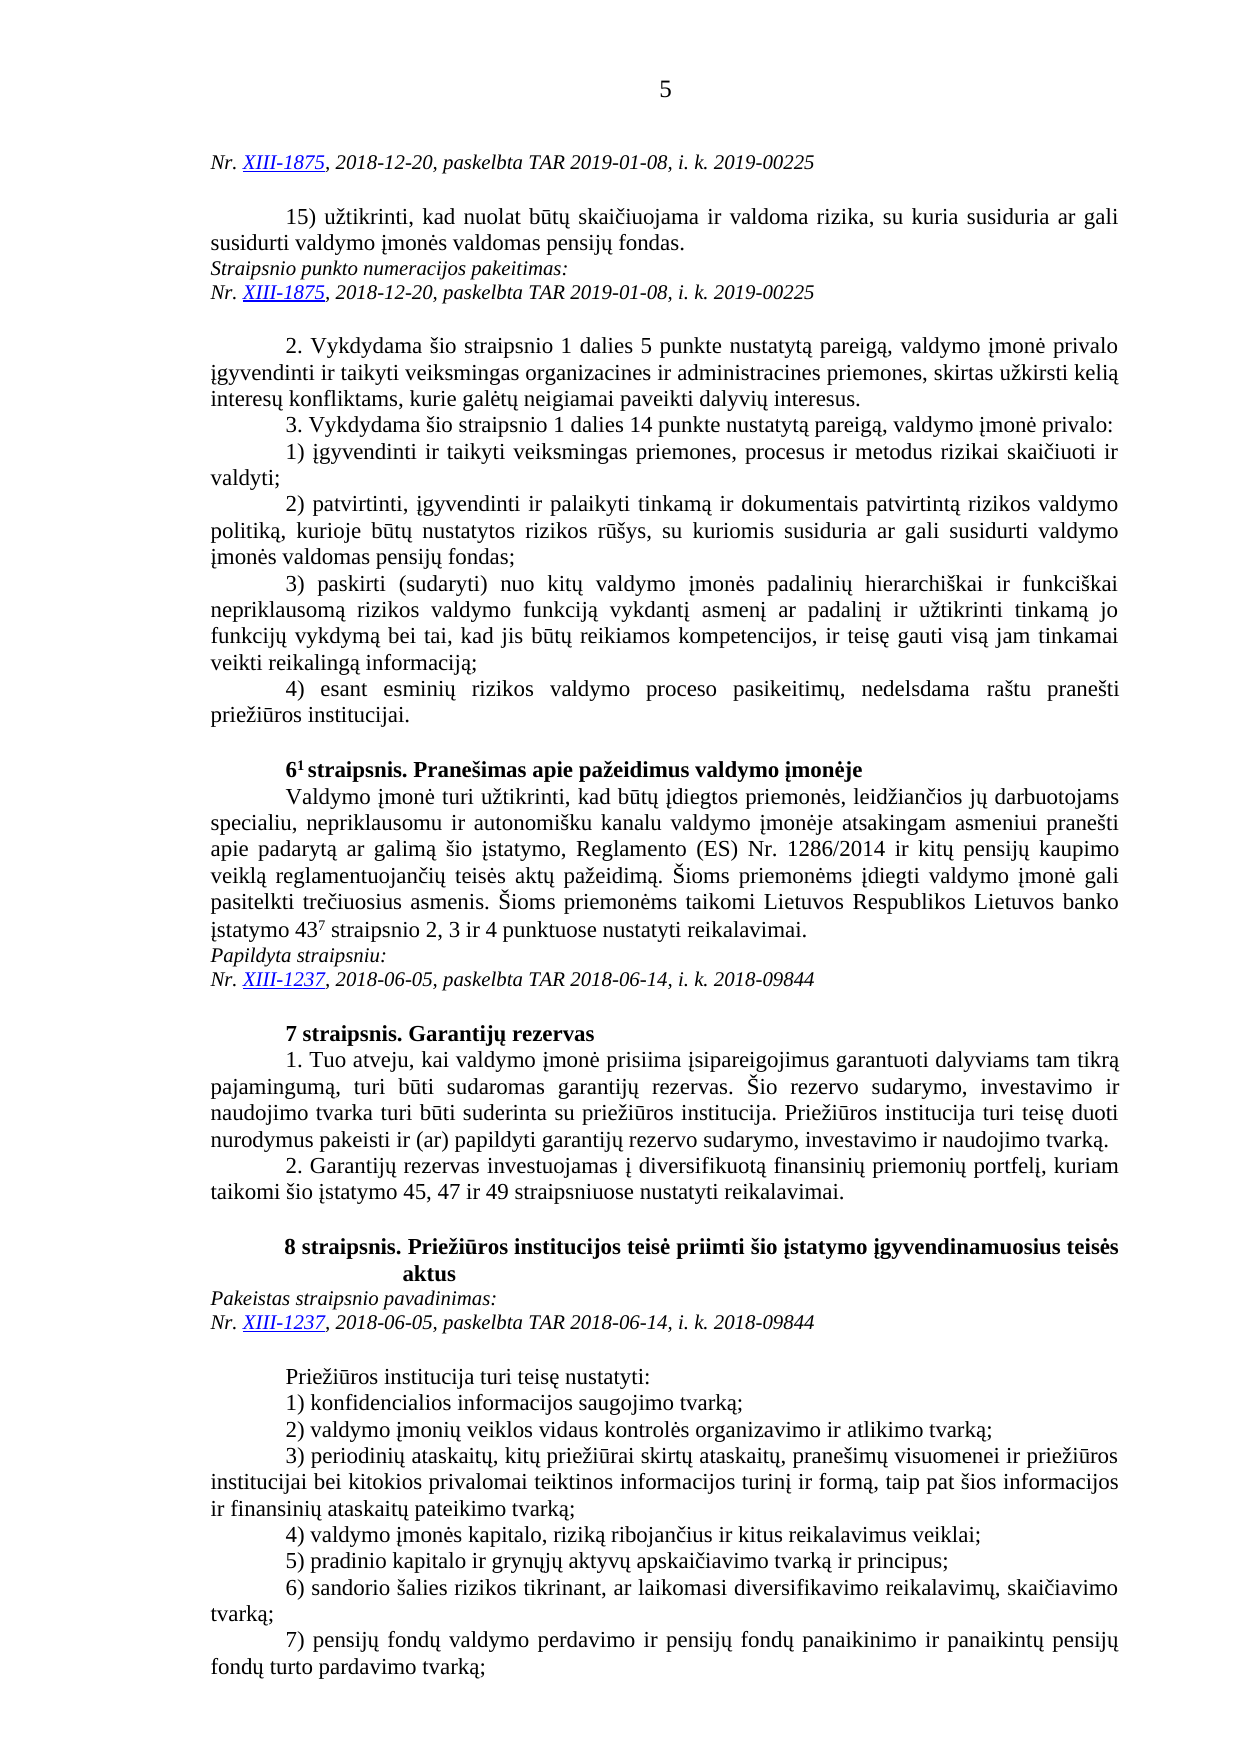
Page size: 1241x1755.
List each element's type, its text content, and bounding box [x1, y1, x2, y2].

text 6) sandorio šalies rizikos tikrinant, ar laikomasi diversifikavimo reikalavimų, skaičiavimo tvarką; [210, 1574, 1120, 1627]
text Nr. XIII-1875, 2018-12-20, paskelbta TAR 2019-01-08, i. k. 2019-00225 [210, 279, 1120, 304]
text 2. Garantijų rezervas investuojamas į diversifikuotą finansinių priemonių portfelį, kuriam taikomi šio įstatymo 45, 47 ir 49 straipsniuose nustatyti reikalavimai. [210, 1152, 1120, 1205]
text 3) periodinių ataskaitų, kitų priežiūrai skirtų ataskaitų, pranešimų visuomenei ir priežiūros institucijai bei kitokios privalomai teiktinos informacijos turinį ir formą, taip pat šios informacijos ir finansinių ataskaitų pateikimo tvarką; [210, 1442, 1120, 1521]
text 5) pradinio kapitalo ir grynųjų aktyvų apskaičiavimo tvarką ir principus; [210, 1547, 1120, 1574]
text Pakeistas straipsnio pavadinimas: [210, 1286, 1120, 1310]
text 61 straipsnis. Pranešimas apie pažeidimus valdymo įmonėje [210, 756, 1120, 783]
text 8 straipsnis. Priežiūros institucijos teisė priimti šio įstatymo įgyvendinamuosius teisės aktus [284, 1233, 1120, 1286]
text Straipsnio punkto numeracijos pakeitimas: [210, 256, 1120, 279]
text Priežiūros institucija turi teisę nustatyti: [210, 1363, 1120, 1389]
text 7 straipsnis. Garantijų rezervas [210, 1020, 1120, 1047]
text Nr. XIII-1237, 2018-06-05, paskelbta TAR 2018-06-14, i. k. 2018-09844 [210, 1310, 1120, 1334]
text Nr. XIII-1237, 2018-06-05, paskelbta TAR 2018-06-14, i. k. 2018-09844 [210, 967, 1120, 991]
text 1. Tuo atveju, kai valdymo įmonė prisiima įsipareigojimus garantuoti dalyviams tam tikrą pajamingumą, turi būti sudaromas garantijų rezervas. Šio rezervo sudarymo, investavimo ir naudojimo tvarka turi būti suderinta su priežiūros institucija. Priežiūros institucija turi teisę duoti nurodymus pakeisti ir (ar) papildyti garantijų rezervo sudarymo, investavimo ir naudojimo tvarką. [210, 1047, 1120, 1152]
text 15) užtikrinti, kad nuolat būtų skaičiuojama ir valdoma rizika, su kuria susiduria ar gali susidurti valdymo įmonės valdomas pensijų fondas. [210, 203, 1120, 256]
text 2) valdymo įmonių veiklos vidaus kontrolės organizavimo ir atlikimo tvarką; [210, 1416, 1120, 1442]
text 3. Vykdydama šio straipsnio 1 dalies 14 punkte nustatytą pareigą, valdymo įmonė privalo: [210, 411, 1120, 438]
text 3) paskirti (sudaryti) nuo kitų valdymo įmonės padalinių hierarchiškai ir funkciškai nepriklausomą rizikos valdymo funkciją vykdantį asmenį ar padalinį ir užtikrinti tinkamą jo funkcijų vykdymą bei tai, kad jis būtų reikiamos kompetencijos, ir teisę gauti visą jam tinkamai veikti reikalingą informaciją; [210, 569, 1120, 675]
text 1) įgyvendinti ir taikyti veiksmingas priemones, procesus ir metodus rizikai skaičiuoti ir valdyti; [210, 438, 1120, 491]
text 1) konfidencialios informacijos saugojimo tvarką; [210, 1389, 1120, 1416]
text Valdymo įmonė turi užtikrinti, kad būtų įdiegtos priemonės, leidžiančios jų darbuotojams specialiu, nepriklausomu ir autonomišku kanalu valdymo įmonėje atsakingam asmeniui pranešti apie padarytą ar galimą šio įstatymo, Reglamento (ES) Nr. 1286/2014 ir kitų pensijų kaupimo veiklą reglamentuojančių teisės aktų pažeidimą. Šioms priemonėms įdiegti valdymo įmonė gali pasitelkti trečiuosius asmenis. Šioms priemonėms taikomi Lietuvos Respublikos Lietuvos banko įstatymo 437 straipsnio 2, 3 ir 4 punktuose nustatyti reikalavimai. [210, 783, 1120, 943]
text Papildyta straipsniu: [210, 943, 1120, 967]
text 4) valdymo įmonės kapitalo, riziką ribojančius ir kitus reikalavimus veiklai; [210, 1521, 1120, 1547]
text Nr. XIII-1875, 2018-12-20, paskelbta TAR 2019-01-08, i. k. 2019-00225 [210, 150, 1120, 174]
text 7) pensijų fondų valdymo perdavimo ir pensijų fondų panaikinimo ir panaikintų pensijų fondų turto pardavimo tvarką; [210, 1627, 1120, 1679]
text 2. Vykdydama šio straipsnio 1 dalies 5 punkte nustatytą pareigą, valdymo įmonė privalo įgyvendinti ir taikyti veiksmingas organizacines ir administracines priemones, skirtas užkirsti kelią interesų konfliktams, kurie galėtų neigiamai paveikti dalyvių interesus. [210, 332, 1120, 411]
text 4) esant esminių rizikos valdymo proceso pasikeitimų, nedelsdama raštu pranešti priežiūros institucijai. [210, 675, 1120, 728]
text 2) patvirtinti, įgyvendinti ir palaikyti tinkamą ir dokumentais patvirtintą rizikos valdymo politiką, kurioje būtų nustatytos rizikos rūšys, su kuriomis susiduria ar gali susidurti valdymo įmonės valdomas pensijų fondas; [210, 491, 1120, 569]
